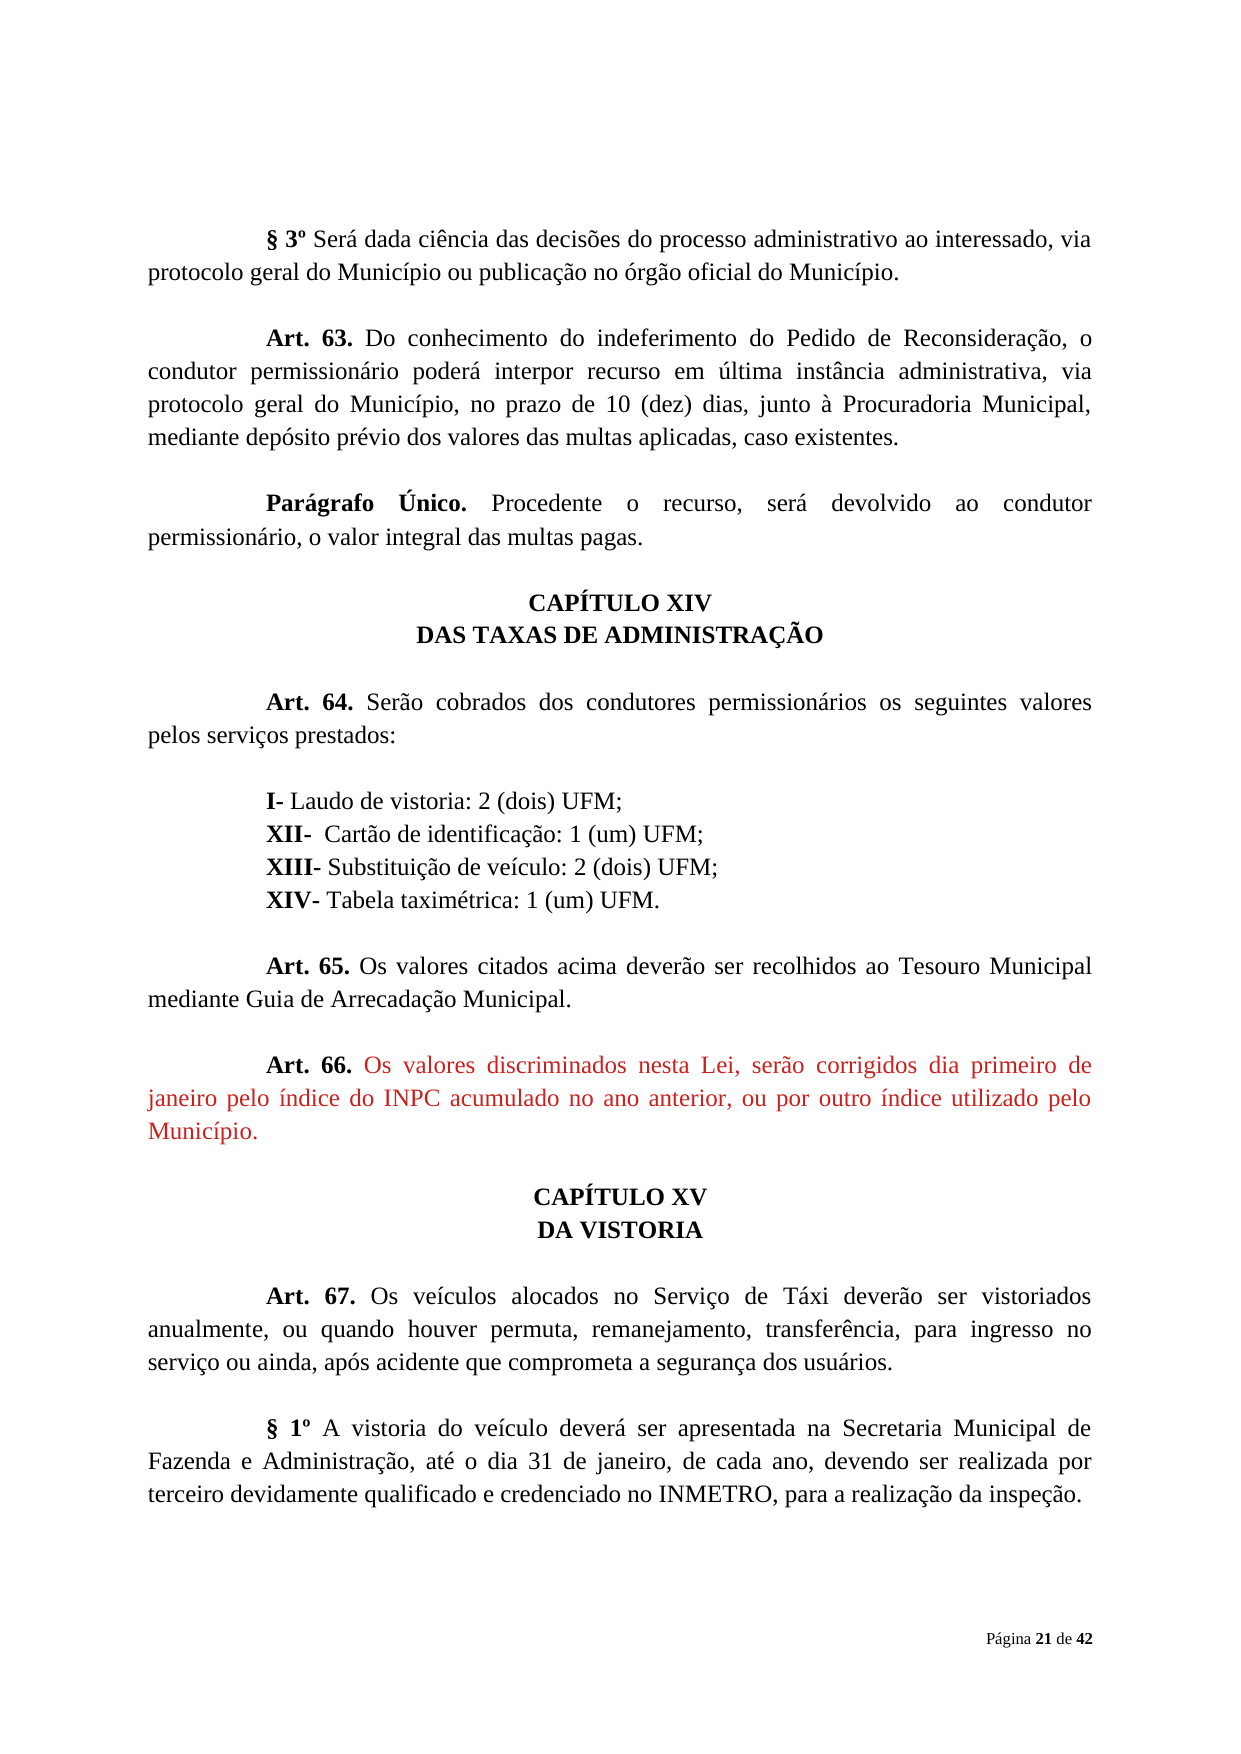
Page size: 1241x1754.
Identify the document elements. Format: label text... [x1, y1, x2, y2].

list Substituição de veículo: 2 (dois) UFM; [148, 852, 1093, 881]
text Art. 66. Os valores discriminados nesta Lei, serão corrigidos dia primeiro de janeiro pelo índice do INPC acumulado no ano anterior, ou por outro índice utilizado pelo Município. [148, 1050, 1093, 1145]
text DA VISTORIA [148, 1215, 1093, 1244]
text Art. 63. Do conhecimento do indeferimento do Pedido de Reconsideração, o condutor permissionário poderá interpor recurso em última instância administrativa, via protocolo geral do Município, no prazo de 10 (dez) dias, junto à Procuradoria Municipal, mediante depósito prévio dos valores das multas aplicadas, caso existentes. [148, 323, 1093, 451]
list Tabela taximétrica: 1 (um) UFM. [148, 885, 1093, 913]
text Art. 65. Os valores citados acima deverão ser recolhidos ao Tesouro Municipal mediante Guia de Arrecadação Municipal. [148, 951, 1093, 1013]
text Art. 64. Serão cobrados dos condutores permissionários os seguintes valores pelos serviços prestados: [148, 687, 1093, 748]
text CAPÍTULO XIV [148, 588, 1093, 616]
text § 1º A vistoria do veículo deverá ser apresentada na Secretaria Municipal de Fazenda e Administração, até o dia 31 de janeiro, de cada ano, devendo ser realizada por terceiro devidamente qualificado e credenciado no INMETRO, para a realização da inspeção. [148, 1413, 1093, 1508]
text DAS TAXAS DE ADMINISTRAÇÃO [148, 621, 1093, 649]
list Cartão de identificação: 1 (um) UFM; [148, 819, 1093, 847]
text § 3º Será dada ciência das decisões do processo administrativo ao interessado, via protocolo geral do Município ou publicação no órgão oficial do Município. [148, 224, 1093, 286]
text Parágrafo Único. Procedente o recurso, será devolvido ao condutor permissionário, o valor integral das multas pagas. [148, 488, 1093, 550]
text Art. 67. Os veículos alocados no Serviço de Táxi deverão ser vistoriados anualmente, ou quando houver permuta, remanejamento, transferência, para ingresso no serviço ou ainda, após acidente que comprometa a segurança dos usuários. [148, 1281, 1093, 1376]
list Laudo de vistoria: 2 (dois) UFM; [148, 786, 1093, 814]
text CAPÍTULO XV [148, 1182, 1093, 1211]
